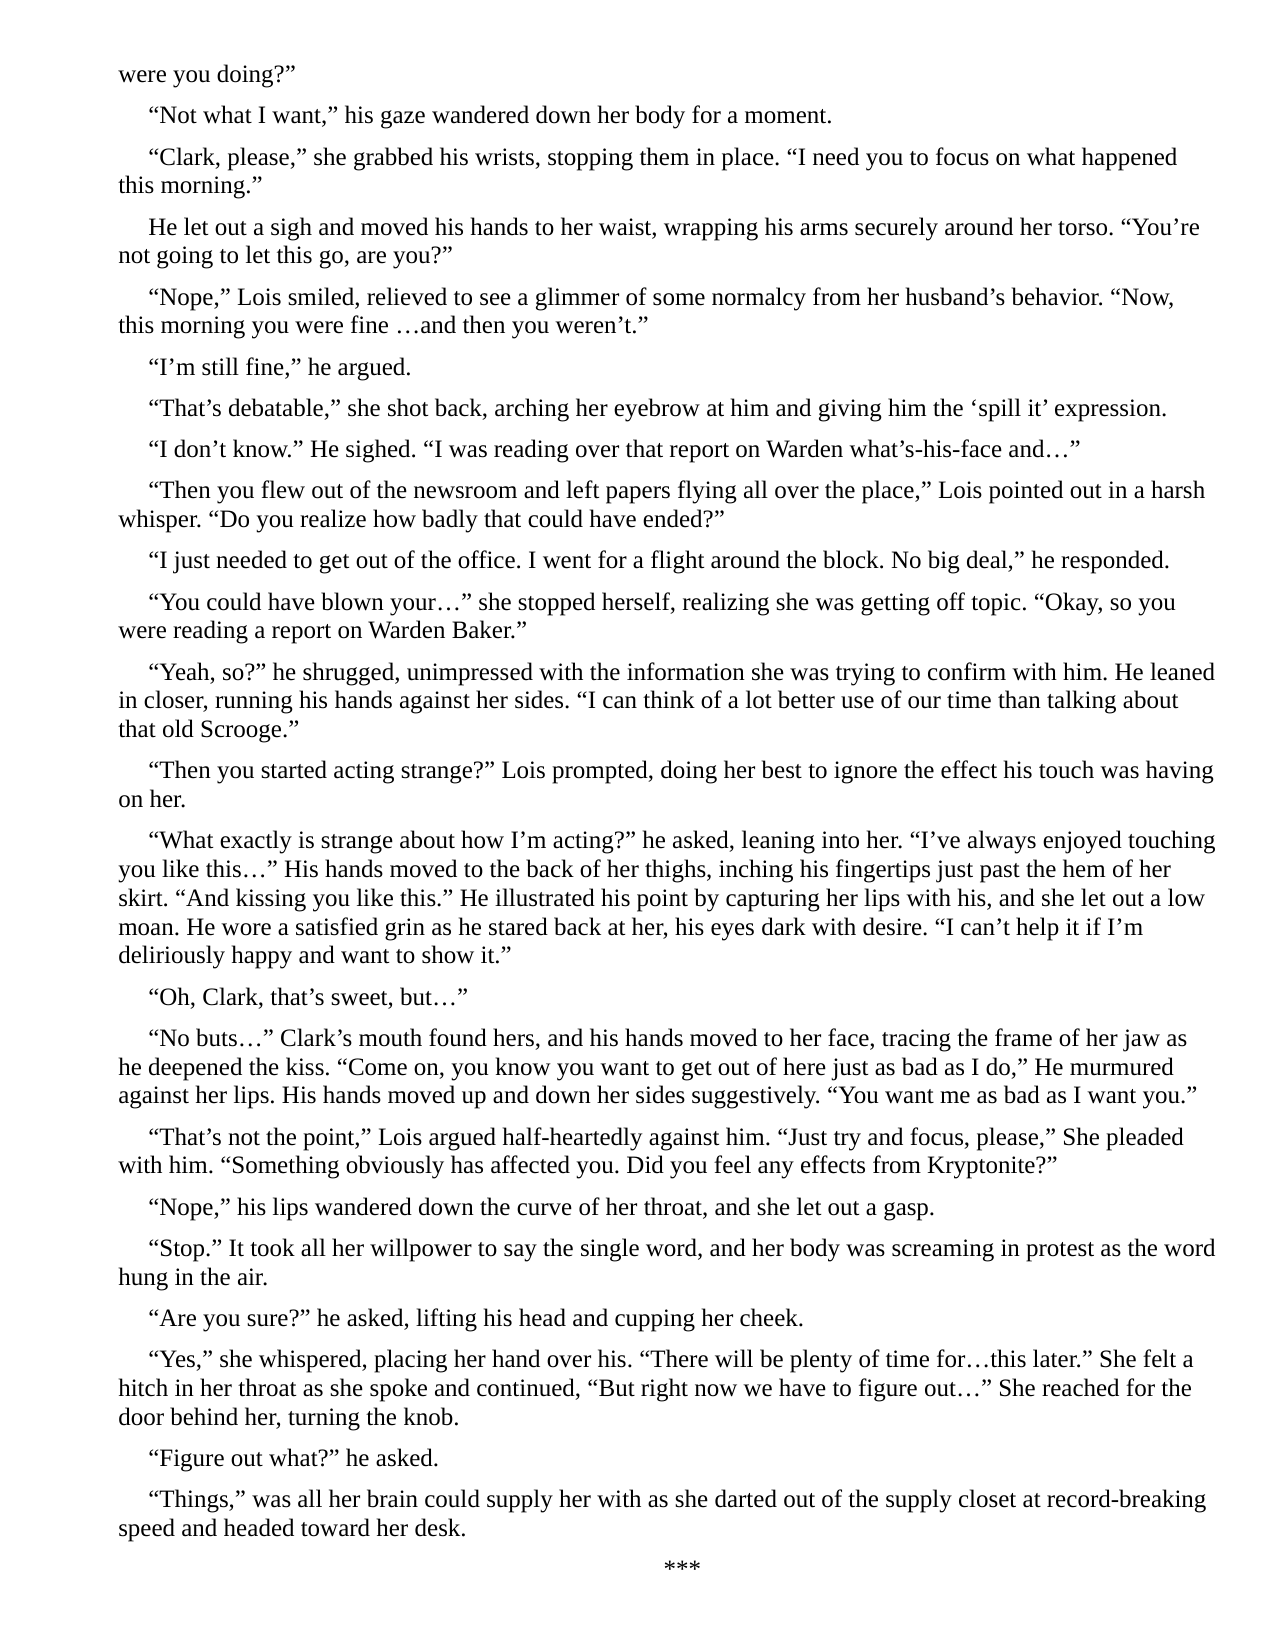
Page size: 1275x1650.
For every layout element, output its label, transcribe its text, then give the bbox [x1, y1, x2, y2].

text “That’s debatable,” she shot back, arching her eyebrow at him and giving him the ‘spill it’ expression. [118, 393, 1216, 422]
text “Are you sure?” he asked, lifting his head and cupping her cheek. [118, 1303, 1216, 1332]
text “That’s not the point,” Lois argued half-heartedly against him. “Just try and focus, please,” She pleaded with him. “Something obviously has affected you. Did you feel any effects from Kryptonite?” [118, 1122, 1216, 1179]
text “Nope,” his lips wandered down the curve of her throat, and she let out a gasp. [118, 1192, 1216, 1220]
text “Then you flew out of the newsroom and left papers flying all over the place,” Lois pointed out in a harsh whisper. “Do you realize how badly that could have ended?” [118, 475, 1216, 533]
text “Figure out what?” he asked. [118, 1443, 1216, 1472]
text “I just needed to get out of the office. I went for a flight around the block. No big deal,” he responded. [118, 545, 1216, 574]
text “Then you started acting strange?” Lois prompted, doing her best to ignore the effect his touch was having on her. [118, 755, 1216, 813]
text “I’m still fine,” he argued. [118, 352, 1216, 380]
text “No buts…” Clark’s mouth found hers, and his hands moved to her face, tracing the frame of her jaw as he deepened the kiss. “Come on, you know you want to get out of here just as bad as I do,” He murmured against her lips. His hands moved up and down her sides suggestively. “You want me as bad as I want you.” [118, 1023, 1216, 1109]
text “Oh, Clark, that’s sweet, but…” [118, 982, 1216, 1010]
text “Not what I want,” his gaze wandered down her body for a moment. [118, 100, 1216, 129]
text “I don’t know.” He sighed. “I was reading over that report on Warden what’s-his-face and…” [118, 434, 1216, 463]
text “Things,” was all her brain could supply her with as she darted out of the supply closet at record-breaking speed and headed toward her desk. [118, 1484, 1216, 1542]
text were you doing?” [118, 59, 1216, 88]
text “Clark, please,” she grabbed his wrists, stopping them in place. “I need you to focus on what happened this morning.” [118, 142, 1216, 199]
text “What exactly is strange about how I’m acting?” he asked, leaning into her. “I’ve always enjoyed touching you like this…” His hands moved to the back of her thighs, inching his fingertips just past the hem of her skirt. “And kissing you like this.” He illustrated his point by capturing her lips with his, and she let out a low moan. He wore a satisfied grin as he stared back at her, his eyes dark with desire. “I can’t help it if I’m deliriously happy and want to show it.” [118, 825, 1216, 969]
text “Yes,” she whispered, placing her hand over his. “There will be plenty of time for…this later.” She felt a hitch in her throat as she spoke and continued, “But right now we have to figure out…” She reached for the door behind her, turning the knob. [118, 1344, 1216, 1430]
text *** [118, 1554, 1216, 1583]
text “Yeah, so?” he shrugged, unimpressed with the information she was trying to confirm with him. He leaned in closer, running his hands against her sides. “I can think of a lot better use of our time than talking about that old Scrooge.” [118, 657, 1216, 743]
text He let out a sigh and moved his hands to her waist, wrapping his arms securely around her torso. “You’re not going to let this go, are you?” [118, 212, 1216, 269]
text “Stop.” It took all her willpower to say the single word, and her body was screaming in protest as the word hung in the air. [118, 1233, 1216, 1290]
text “Nope,” Lois smiled, relieved to see a glimmer of some normalcy from her husband’s behavior. “Now, this morning you were fine …and then you weren’t.” [118, 282, 1216, 339]
text “You could have blown your…” she stopped herself, realizing she was getting off topic. “Okay, so you were reading a report on Warden Baker.” [118, 587, 1216, 644]
